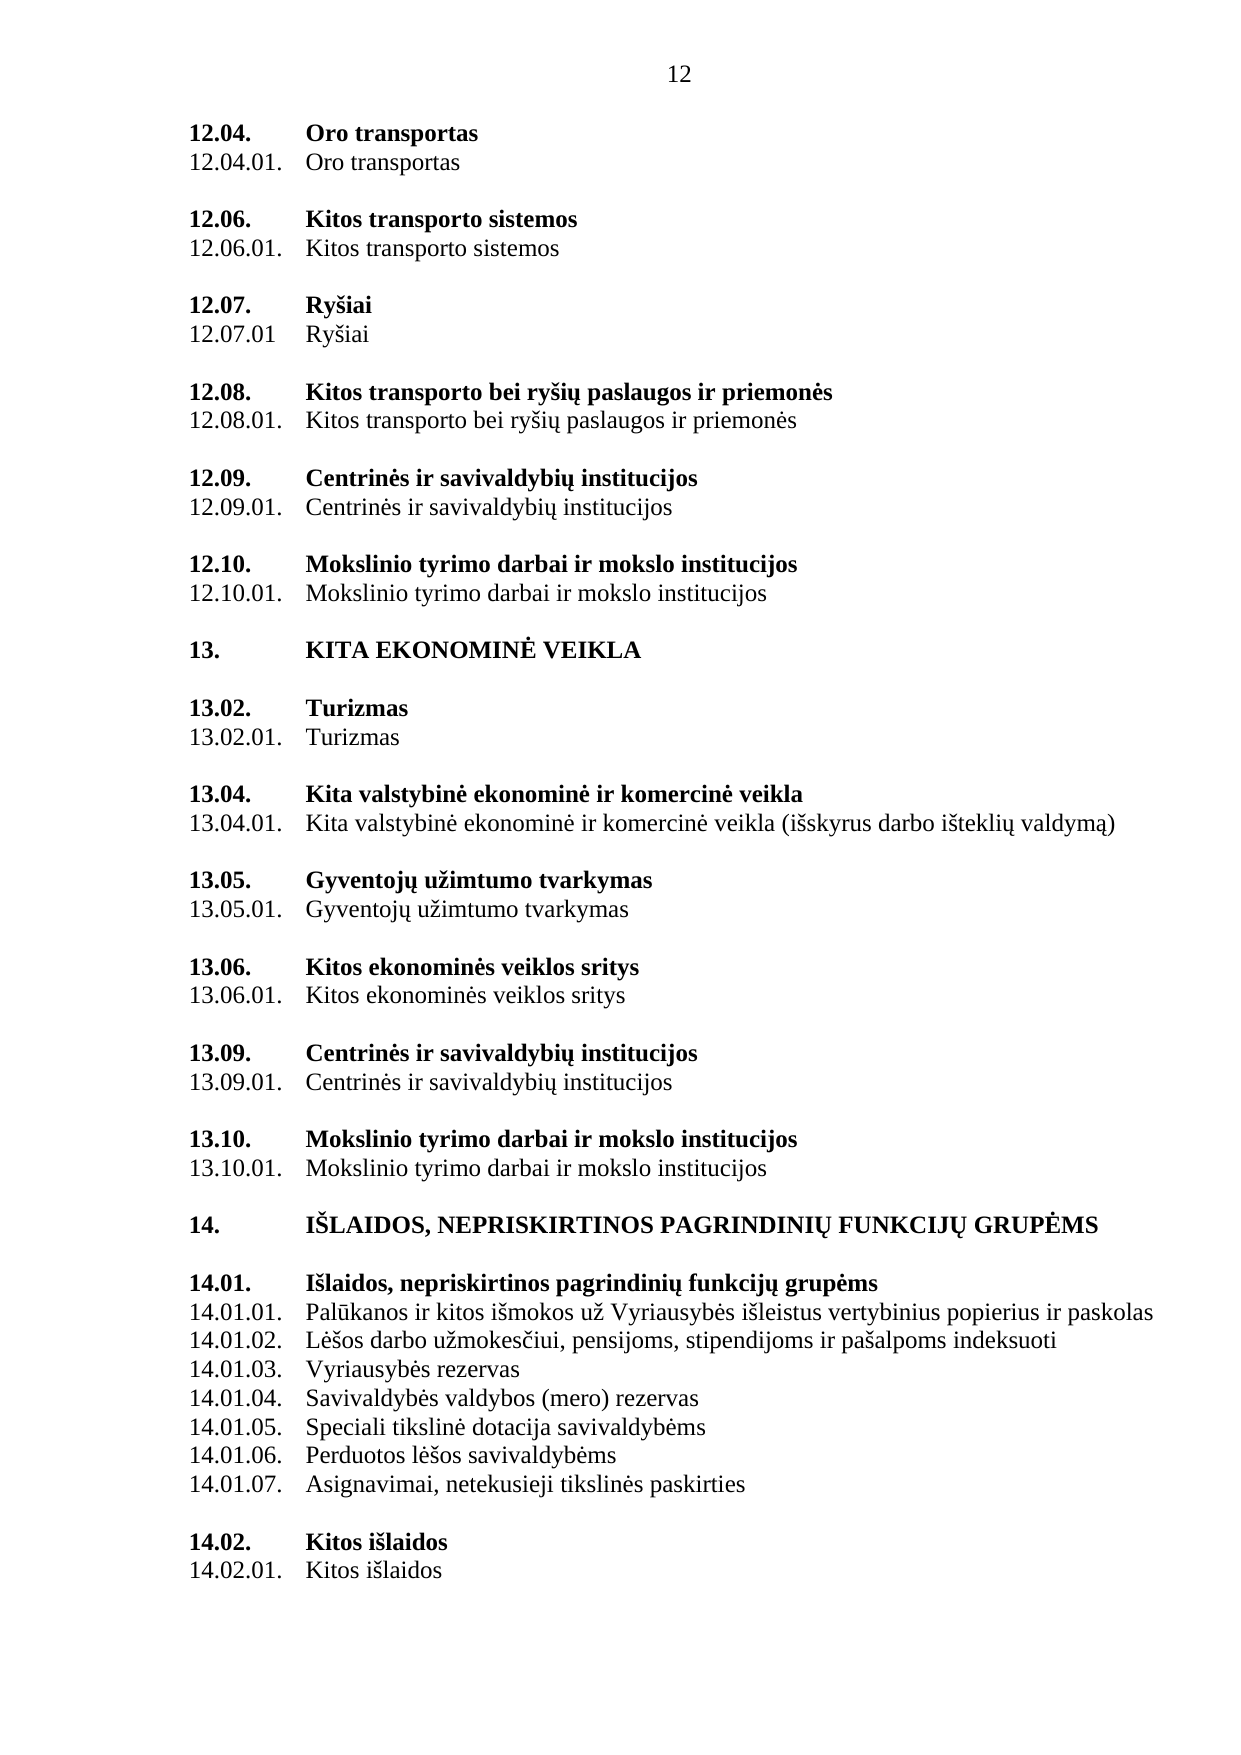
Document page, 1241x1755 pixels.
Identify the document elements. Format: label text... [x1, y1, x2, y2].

table_cell [177, 837, 294, 866]
table_cell [177, 1498, 294, 1527]
table_cell 12.06.01. [177, 233, 294, 262]
table_cell 14.01.01. [177, 1297, 294, 1326]
table_cell Oro transportas [294, 147, 1181, 176]
table_cell Mokslinio tyrimo darbai ir mokslo institucijos [294, 1153, 1181, 1182]
table_cell 13.05.01. [177, 894, 294, 923]
table_cell 14.01.06. [177, 1441, 294, 1469]
table_cell [294, 1096, 1181, 1124]
table_cell 13.10.01. [177, 1153, 294, 1182]
table_cell [177, 664, 294, 693]
table_cell Ryšiai [294, 319, 1181, 348]
table_cell 12.08. [177, 377, 294, 406]
table_cell 12.10. [177, 549, 294, 578]
table_cell Centrinės ir savivaldybių institucijos [294, 463, 1181, 492]
table_cell 12.04. [177, 118, 294, 147]
table_cell 12.09.01. [177, 492, 294, 521]
table_cell 12.08.01. [177, 406, 294, 434]
table_cell [177, 1182, 294, 1211]
table_cell [294, 751, 1181, 779]
table_cell Centrinės ir savivaldybių institucijos [294, 492, 1181, 521]
table_cell [177, 751, 294, 779]
table_cell Asignavimai, netekusieji tikslinės paskirties [294, 1469, 1181, 1498]
table_cell 13.06.01. [177, 981, 294, 1009]
table_cell [177, 607, 294, 636]
table_cell 14.02.01. [177, 1556, 294, 1584]
table_cell Kitos ekonominės veiklos sritys [294, 981, 1181, 1009]
table_cell 12.06. [177, 204, 294, 233]
table_cell [294, 1584, 1181, 1613]
table_cell 12.04.01. [177, 147, 294, 176]
table_cell [294, 1009, 1181, 1038]
table_cell 14.01.02. [177, 1326, 294, 1354]
table_cell [177, 923, 294, 952]
table_cell [294, 521, 1181, 549]
table_cell 13.10. [177, 1124, 294, 1153]
table_cell Lėšos darbo užmokesčiui, pensijoms, stipendijoms ir pašalpoms indeksuoti [294, 1326, 1181, 1354]
table_cell Ryšiai [294, 291, 1181, 319]
table_cell [294, 607, 1181, 636]
table_cell [294, 1182, 1181, 1211]
table_cell [294, 434, 1181, 463]
table_cell 13.06. [177, 952, 294, 981]
table_cell 12.07. [177, 291, 294, 319]
table_cell Oro transportas [294, 118, 1181, 147]
table_cell Mokslinio tyrimo darbai ir mokslo institucijos [294, 1124, 1181, 1153]
table_cell [177, 1009, 294, 1038]
table_cell 13.04.01. [177, 808, 294, 837]
table_cell Gyventojų užimtumo tvarkymas [294, 894, 1181, 923]
table_cell [294, 348, 1181, 377]
table_cell 13.02.01. [177, 722, 294, 751]
table_cell Kitos išlaidos [294, 1556, 1181, 1584]
table_cell IŠLAIDOS, NEPRISKIRTINOS PAGRINDINIŲ FUNKCIJŲ GRUPĖMS [294, 1211, 1181, 1239]
table_cell [177, 262, 294, 291]
table_cell [177, 1584, 294, 1613]
table_cell 14.01.07. [177, 1469, 294, 1498]
table_cell Gyventojų užimtumo tvarkymas [294, 866, 1181, 894]
table_cell Vyriausybės rezervas [294, 1354, 1181, 1383]
table_cell 14.01.03. [177, 1354, 294, 1383]
table_cell Turizmas [294, 693, 1181, 722]
table_cell Mokslinio tyrimo darbai ir mokslo institucijos [294, 578, 1181, 607]
table_cell Kitos transporto sistemos [294, 204, 1181, 233]
table_cell 14.01. [177, 1268, 294, 1297]
table_cell Speciali tikslinė dotacija savivaldybėms [294, 1412, 1181, 1441]
table_cell Palūkanos ir kitos išmokos už Vyriausybės išleistus vertybinius popierius ir paskolas [294, 1297, 1181, 1326]
table_cell 13.09.01. [177, 1067, 294, 1096]
table_cell [294, 1239, 1181, 1268]
table_cell Išlaidos, nepriskirtinos pagrindinių funkcijų grupėms [294, 1268, 1181, 1297]
table_cell Turizmas [294, 722, 1181, 751]
table_cell 14. [177, 1211, 294, 1239]
table_cell 13.09. [177, 1038, 294, 1067]
table_cell Kitos transporto bei ryšių paslaugos ir priemonės [294, 406, 1181, 434]
table_cell 12.07.01 [177, 319, 294, 348]
table_cell 13. [177, 636, 294, 664]
table_cell [177, 348, 294, 377]
table_cell 14.01.04. [177, 1383, 294, 1412]
table_cell Centrinės ir savivaldybių institucijos [294, 1038, 1181, 1067]
table_cell Kitos išlaidos [294, 1527, 1181, 1556]
table_cell 12.10.01. [177, 578, 294, 607]
table_cell Kita valstybinė ekonominė ir komercinė veikla [294, 779, 1181, 808]
table_cell 13.04. [177, 779, 294, 808]
table_cell [294, 664, 1181, 693]
table_cell 14.02. [177, 1527, 294, 1556]
table_cell Centrinės ir savivaldybių institucijos [294, 1067, 1181, 1096]
table_cell [177, 176, 294, 204]
table_cell [177, 1239, 294, 1268]
table_cell Kitos transporto sistemos [294, 233, 1181, 262]
table_cell [294, 923, 1181, 952]
table_cell [294, 176, 1181, 204]
table_cell Kitos transporto bei ryšių paslaugos ir priemonės [294, 377, 1181, 406]
table_cell 14.01.05. [177, 1412, 294, 1441]
table_cell Savivaldybės valdybos (mero) rezervas [294, 1383, 1181, 1412]
table_cell Kitos ekonominės veiklos sritys [294, 952, 1181, 981]
table_cell [177, 1096, 294, 1124]
table_cell 13.02. [177, 693, 294, 722]
table_cell [177, 434, 294, 463]
table_cell 12.09. [177, 463, 294, 492]
table_cell Perduotos lėšos savivaldybėms [294, 1441, 1181, 1469]
table_cell [294, 1498, 1181, 1527]
table_cell [294, 837, 1181, 866]
table_cell KITA EKONOMINĖ VEIKLA [294, 636, 1181, 664]
table_cell [177, 521, 294, 549]
table_cell 13.05. [177, 866, 294, 894]
table_cell Mokslinio tyrimo darbai ir mokslo institucijos [294, 549, 1181, 578]
table_cell Kita valstybinė ekonominė ir komercinė veikla (išskyrus darbo išteklių valdymą) [294, 808, 1181, 837]
table_cell [294, 262, 1181, 291]
